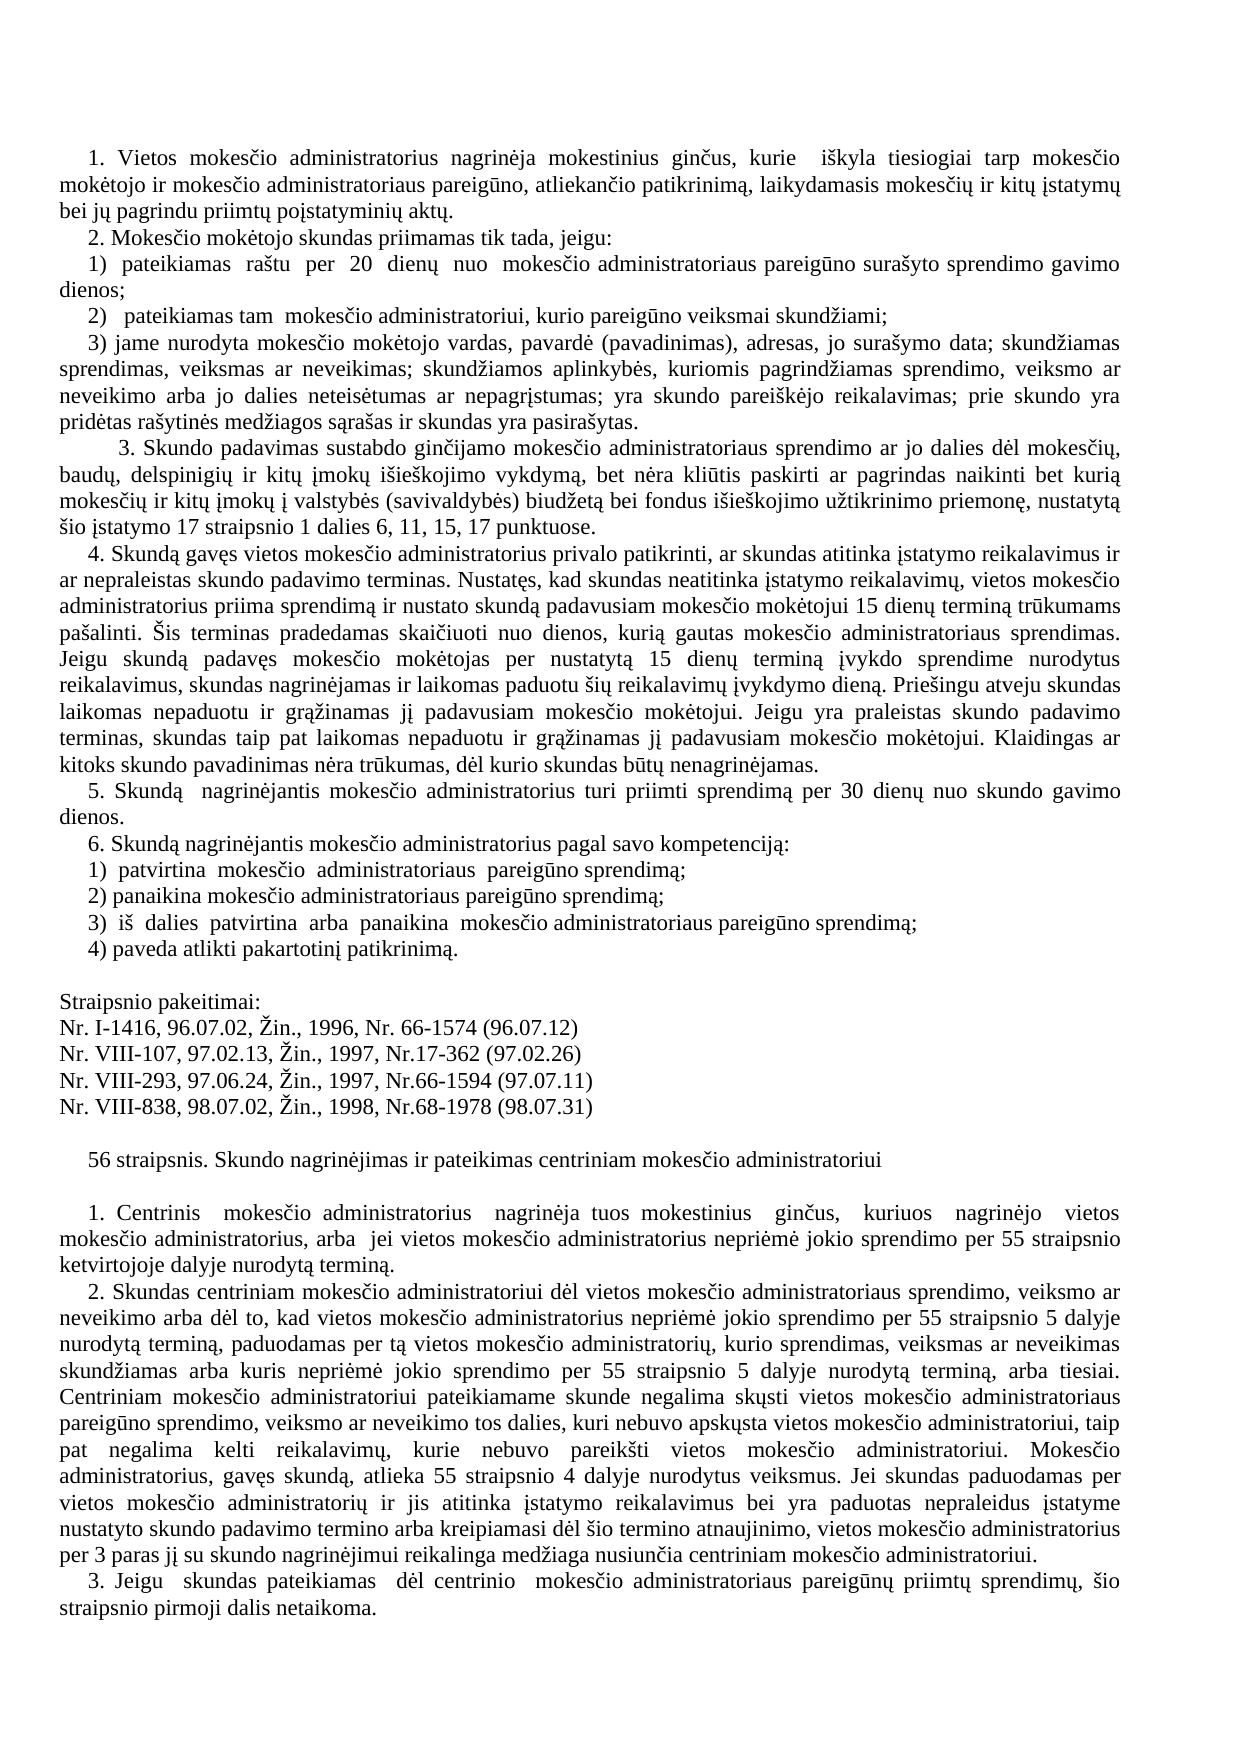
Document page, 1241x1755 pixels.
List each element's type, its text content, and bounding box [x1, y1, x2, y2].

text 2) panaikina mokesčio administratoriaus pareigūno sprendimą; [59, 882, 1122, 909]
text 5. Skundą nagrinėjantis mokesčio administratorius turi priimti sprendimą per 30 dienų nuo skundo gavimo dienos. [59, 777, 1122, 830]
text 3) iš dalies patvirtina arba panaikina mokesčio administratoriaus pareigūno sprendimą; [59, 909, 1122, 935]
text 4. Skundą gavęs vietos mokesčio administratorius privalo patikrinti, ar skundas atitinka įstatymo reikalavimus ir ar nepraleistas skundo padavimo terminas. Nustatęs, kad skundas neatitinka įstatymo reikalavimų, vietos mokesčio administratorius priima sprendimą ir nustato skundą padavusiam mokesčio mokėtojui 15 dienų terminą trūkumams pašalinti. Šis terminas pradedamas skaičiuoti nuo dienos, kurią gautas mokesčio administratoriaus sprendimas. Jeigu skundą padavęs mokesčio mokėtojas per nustatytą 15 dienų terminą įvykdo sprendime nurodytus reikalavimus, skundas nagrinėjamas ir laikomas paduotu šių reikalavimų įvykdymo dieną. Priešingu atveju skundas laikomas nepaduotu ir grąžinamas jį padavusiam mokesčio mokėtojui. Jeigu yra praleistas skundo padavimo terminas, skundas taip pat laikomas nepaduotu ir grąžinamas jį padavusiam mokesčio mokėtojui. Klaidingas ar kitoks skundo pavadinimas nėra trūkumas, dėl kurio skundas būtų nenagrinėjamas. [59, 540, 1122, 777]
text 3. Jeigu skundas pateikiamas dėl centrinio mokesčio administratoriaus pareigūnų priimtų sprendimų, šio straipsnio pirmoji dalis netaikoma. [59, 1568, 1122, 1620]
text 56 straipsnis. Skundo nagrinėjimas ir pateikimas centriniam mokesčio administratoriui [59, 1146, 1122, 1172]
text 4) paveda atlikti pakartotinį patikrinimą. [59, 935, 1122, 961]
text 1. Centrinis mokesčio administratorius nagrinėja tuos mokestinius ginčus, kuriuos nagrinėjo vietos mokesčio administratorius, arba jei vietos mokesčio administratorius nepriėmė jokio sprendimo per 55 straipsnio ketvirtojoje dalyje nurodytą terminą. [59, 1199, 1122, 1278]
text 2. Mokesčio mokėtojo skundas priimamas tik tada, jeigu: [59, 223, 1122, 250]
text Straipsnio pakeitimai: [59, 988, 1122, 1014]
text Nr. VIII-107, 97.02.13, Žin., 1997, Nr.17-362 (97.02.26) [59, 1041, 1122, 1067]
text 3. Skundo padavimas sustabdo ginčijamo mokesčio administratoriaus sprendimo ar jo dalies dėl mokesčių, baudų, delspinigių ir kitų įmokų išieškojimo vykdymą, bet nėra kliūtis paskirti ar pagrindas naikinti bet kurią mokesčių ir kitų įmokų į valstybės (savivaldybės) biudžetą bei fondus išieškojimo užtikrinimo priemonę, nustatytą šio įstatymo 17 straipsnio 1 dalies 6, 11, 15, 17 punktuose. [59, 434, 1122, 540]
text Nr. VIII-293, 97.06.24, Žin., 1997, Nr.66-1594 (97.07.11) [59, 1067, 1122, 1093]
text 1) patvirtina mokesčio administratoriaus pareigūno sprendimą; [59, 856, 1122, 882]
text 2) pateikiamas tam mokesčio administratoriui, kurio pareigūno veiksmai skundžiami; [59, 303, 1122, 329]
text Nr. VIII-838, 98.07.02, Žin., 1998, Nr.68-1978 (98.07.31) [59, 1093, 1122, 1119]
text 1. Vietos mokesčio administratorius nagrinėja mokestinius ginčus, kurie iškyla tiesiogiai tarp mokesčio mokėtojo ir mokesčio administratoriaus pareigūno, atliekančio patikrinimą, laikydamasis mokesčių ir kitų įstatymų bei jų pagrindu priimtų poįstatyminių aktų. [59, 144, 1122, 223]
text Nr. I-1416, 96.07.02, Žin., 1996, Nr. 66-1574 (96.07.12) [59, 1014, 1122, 1041]
text 3) jame nurodyta mokesčio mokėtojo vardas, pavardė (pavadinimas), adresas, jo surašymo data; skundžiamas sprendimas, veiksmas ar neveikimas; skundžiamos aplinkybės, kuriomis pagrindžiamas sprendimo, veiksmo ar neveikimo arba jo dalies neteisėtumas ar nepagrįstumas; yra skundo pareiškėjo reikalavimas; prie skundo yra pridėtas rašytinės medžiagos sąrašas ir skundas yra pasirašytas. [59, 329, 1122, 434]
text 2. Skundas centriniam mokesčio administratoriui dėl vietos mokesčio administratoriaus sprendimo, veiksmo ar neveikimo arba dėl to, kad vietos mokesčio administratorius nepriėmė jokio sprendimo per 55 straipsnio 5 dalyje nurodytą terminą, paduodamas per tą vietos mokesčio administratorių, kurio sprendimas, veiksmas ar neveikimas skundžiamas arba kuris nepriėmė jokio sprendimo per 55 straipsnio 5 dalyje nurodytą terminą, arba tiesiai. Centriniam mokesčio administratoriui pateikiamame skunde negalima skųsti vietos mokesčio administratoriaus pareigūno sprendimo, veiksmo ar neveikimo tos dalies, kuri nebuvo apskųsta vietos mokesčio administratoriui, taip pat negalima kelti reikalavimų, kurie nebuvo pareikšti vietos mokesčio administratoriui. Mokesčio administratorius, gavęs skundą, atlieka 55 straipsnio 4 dalyje nurodytus veiksmus. Jei skundas paduodamas per vietos mokesčio administratorių ir jis atitinka įstatymo reikalavimus bei yra paduotas nepraleidus įstatyme nustatyto skundo padavimo termino arba kreipiamasi dėl šio termino atnaujinimo, vietos mokesčio administratorius per 3 paras jį su skundo nagrinėjimui reikalinga medžiaga nusiunčia centriniam mokesčio administratoriui. [59, 1278, 1122, 1568]
text 1) pateikiamas raštu per 20 dienų nuo mokesčio administratoriaus pareigūno surašyto sprendimo gavimo dienos; [59, 250, 1122, 303]
text 6. Skundą nagrinėjantis mokesčio administratorius pagal savo kompetenciją: [59, 830, 1122, 856]
